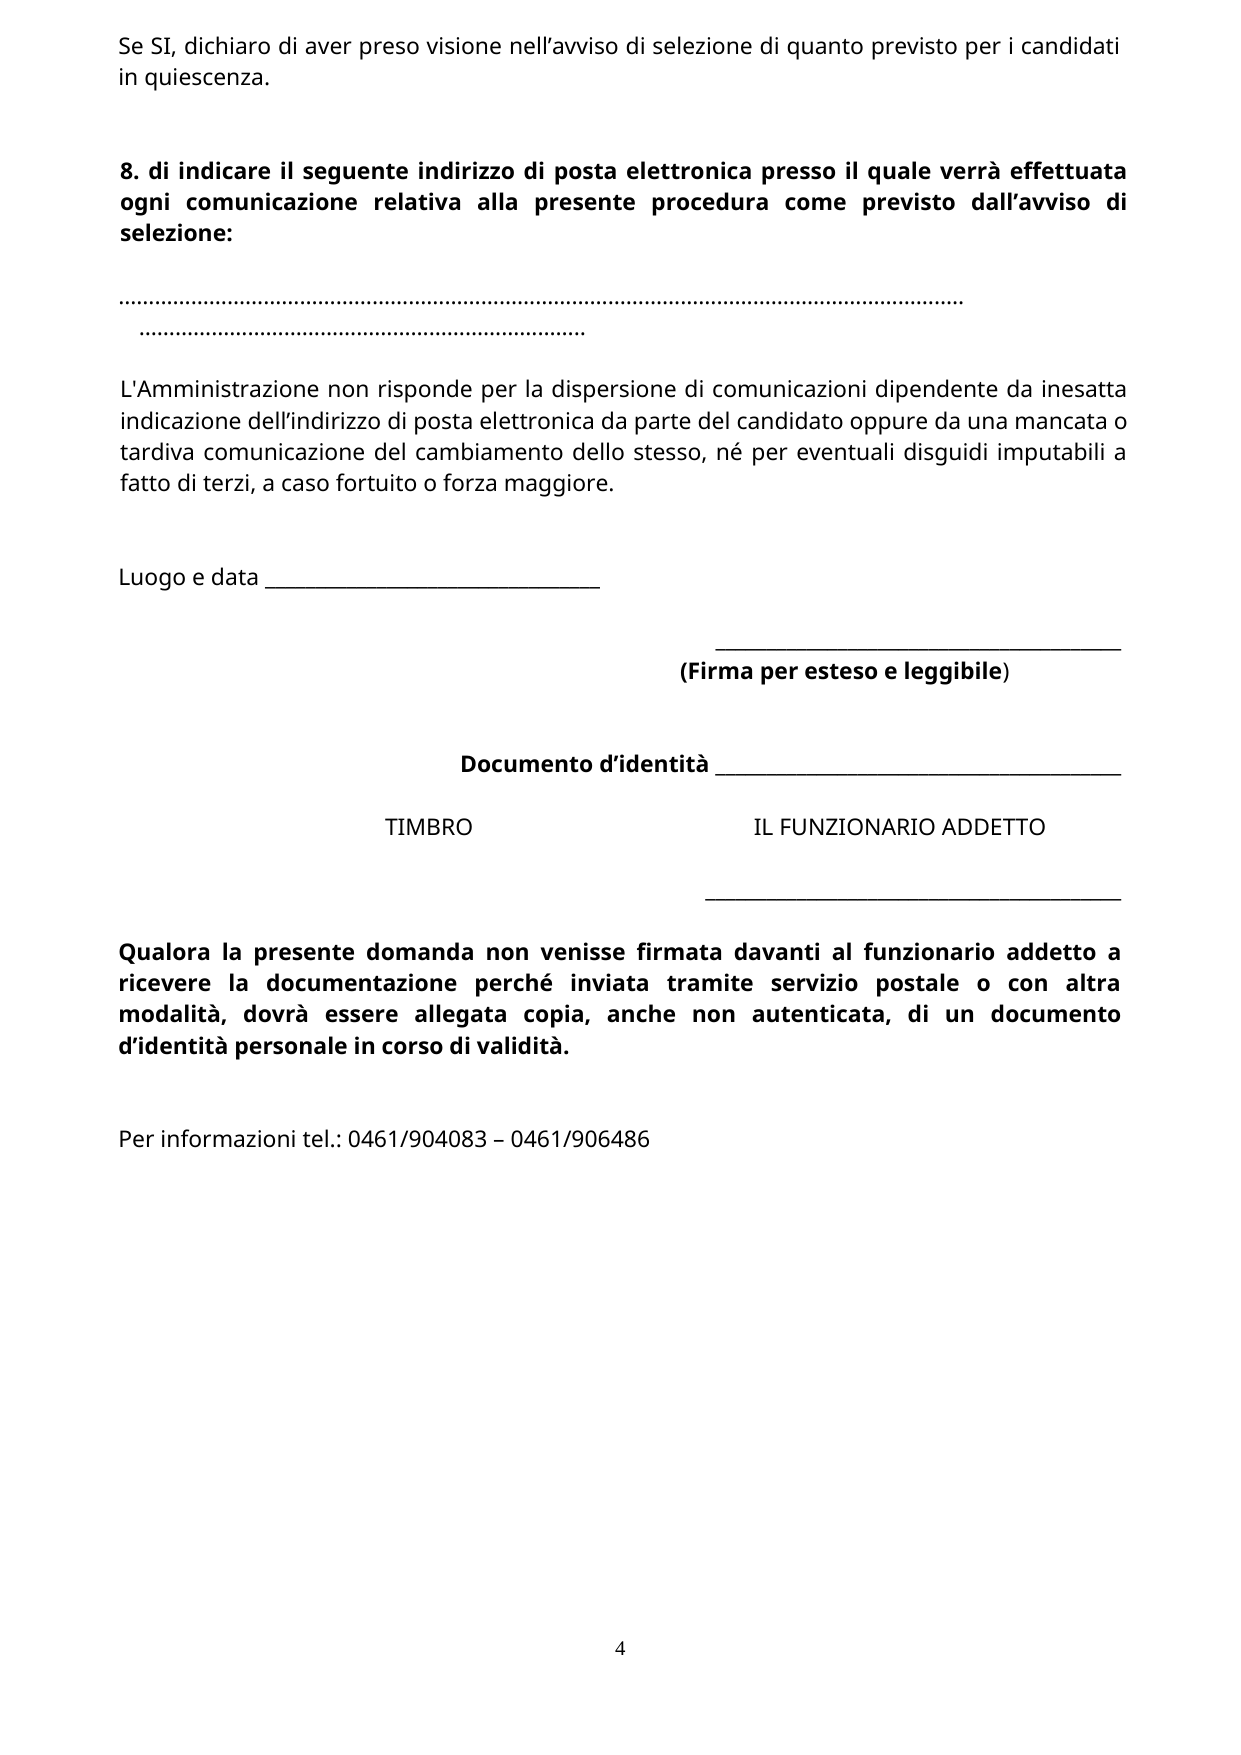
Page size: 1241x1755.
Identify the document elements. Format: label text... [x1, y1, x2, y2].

text Se SI, dichiaro di aver preso visione nell’avviso di selezione di quanto previsto per i candidati in quiescenza. [118, 29, 1122, 92]
text TIMBRO IL FUNZIONARIO ADDETTO [118, 811, 1122, 842]
text 8. di indicare il seguente indirizzo di posta elettronica presso il quale verrà effettuata ogni comunicazione relativa alla presente procedura come previsto dall’avviso di selezione: [120, 154, 1128, 248]
text (Firma per esteso e leggibile) [118, 654, 1122, 686]
text Qualora la presente domanda non venisse firmata davanti al funzionario addetto a ricevere la documentazione perché inviata tramite servizio postale o con altra modalità, dovrà essere allegata copia, anche non autenticata, di un documento d’identità personale in corso di validità. [118, 936, 1122, 1061]
text …………………………………………………………………………………………………………………………..……………………………………………………………….. [118, 279, 1168, 342]
text ________________________________________ [118, 623, 1122, 654]
text Documento d’identità ________________________________________ [118, 748, 1122, 779]
text _________________________________________ [118, 873, 1122, 904]
text Per informazioni tel.: 0461/904083 – 0461/906486 [118, 1123, 1122, 1154]
text Luogo e data _________________________________ [118, 561, 1122, 592]
text L'Amministrazione non risponde per la dispersione di comunicazioni dipendente da inesatta indicazione dell’indirizzo di posta elettronica da parte del candidato oppure da una mancata o tardiva comunicazione del cambiamento dello stesso, né per eventuali disguidi imputabili a fatto di terzi, a caso fortuito o forza maggiore. [120, 373, 1128, 498]
